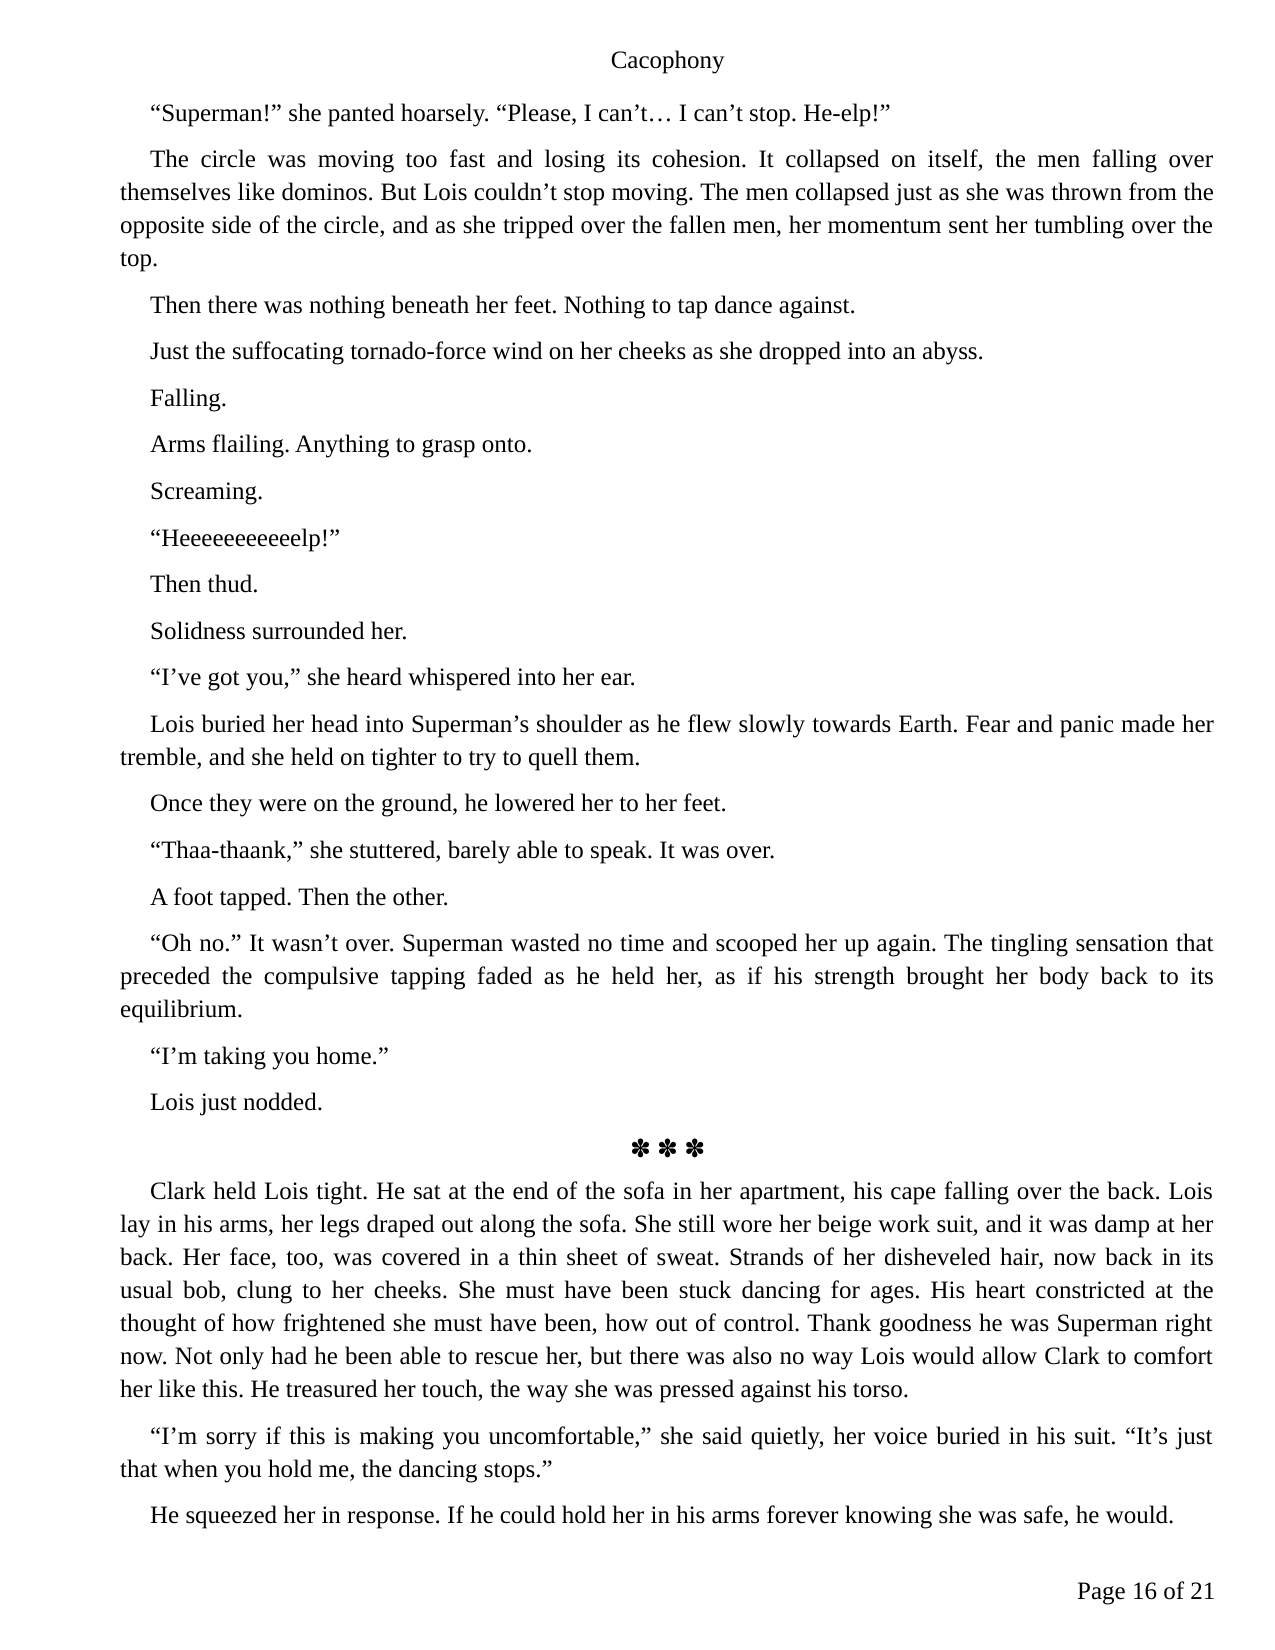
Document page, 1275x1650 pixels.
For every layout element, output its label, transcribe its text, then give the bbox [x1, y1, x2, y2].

text “Thaa-thaank,” she stuttered, barely able to speak. It was over. [120, 835, 1215, 864]
text The circle was moving too fast and losing its cohesion. It collapsed on itself, the men falling over themselves like dominos. But Lois couldn’t stop moving. The men collapsed just as she was thrown from the opposite side of the circle, and as she tripped over the fallen men, her momentum sent her tumbling over the top. [120, 144, 1215, 272]
text “I’ve got you,” she heard whispered into her ear. [120, 662, 1215, 691]
text “Superman!” she panted hoarsely. “Please, I can’t… I can’t stop. He-elp!” [120, 98, 1215, 126]
text Just the suffocating tornado-force wind on her cheeks as she dropped into an abyss. [120, 336, 1215, 365]
text ✽ ✽ ✽ [120, 1134, 1215, 1163]
text “Oh no.” It wasn’t over. Superman wasted no time and scooped her up again. The tingling sensation that preceded the compulsive tapping faded as he held her, as if his strength brought her body back to its equilibrium. [120, 928, 1215, 1023]
text Once they were on the ground, he lowered her to her feet. [120, 788, 1215, 817]
text Lois just nodded. [120, 1087, 1215, 1116]
text Screaming. [120, 476, 1215, 505]
text “I’m taking you home.” [120, 1041, 1215, 1069]
text “Heeeeeeeeeeelp!” [120, 523, 1215, 551]
text “I’m sorry if this is making you uncomfortable,” she said quietly, her voice buried in his suit. “It’s just that when you hold me, the dancing stops.” [120, 1421, 1215, 1483]
text Falling. [120, 383, 1215, 412]
text A foot tapped. Then the other. [120, 882, 1215, 910]
text Solidness surrounded her. [120, 616, 1215, 644]
text Then thud. [120, 569, 1215, 598]
text Clark held Lois tight. He sat at the end of the sofa in her apartment, his cape falling over the back. Lois lay in his arms, her legs draped out along the sofa. She still wore her beige work suit, and it was damp at her back. Her face, too, was covered in a thin sheet of sweat. Strands of her disheveled hair, now back in its usual bob, clung to her cheeks. She must have been stuck dancing for ages. His heart constricted at the thought of how frightened she must have been, how out of control. Thank goodness he was Superman right now. Not only had he been able to rescue her, but there was also no way Lois would allow Clark to comfort her like this. He treasured her touch, the way she was pressed against his torso. [120, 1176, 1215, 1403]
text He squeezed her in response. If he could hold her in his arms forever knowing she was safe, he would. [120, 1501, 1215, 1529]
text Arms flailing. Anything to grasp onto. [120, 429, 1215, 458]
text Then there was nothing beneath her feet. Nothing to tap dance against. [120, 290, 1215, 319]
text Lois buried her head into Superman’s shoulder as he flew slowly towards Earth. Fear and panic made her tremble, and she held on tighter to try to quell them. [120, 709, 1215, 771]
